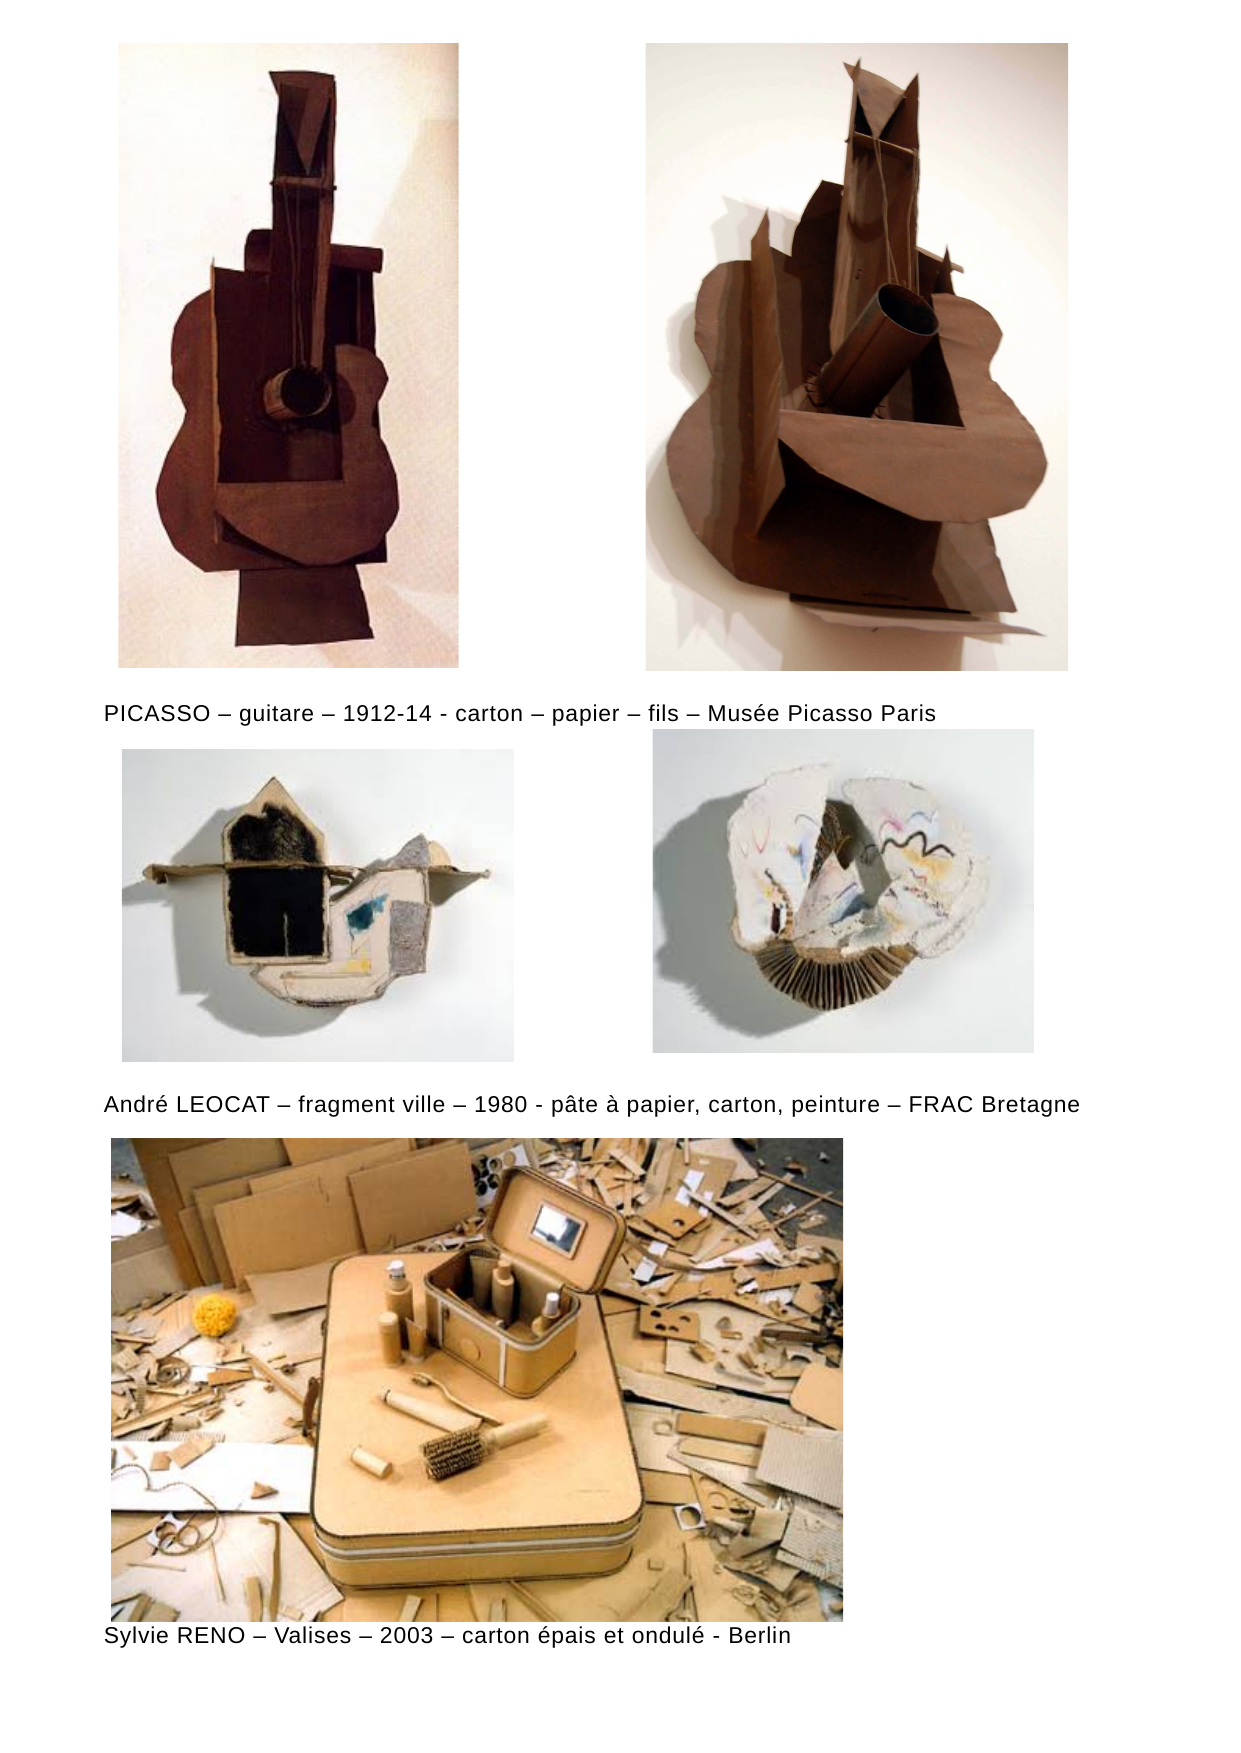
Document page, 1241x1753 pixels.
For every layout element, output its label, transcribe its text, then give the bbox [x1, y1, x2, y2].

picture [652, 729, 1034, 1053]
text Sylvie RENO – Valises – 2003 – carton épais et ondulé - Berlin [103, 1120, 1138, 1648]
picture [118, 43, 459, 668]
text PICASSO – guitare – 1912-14 - carton – papier – fils – Musée Picasso Paris [103, 700, 1138, 727]
picture [121, 749, 514, 1062]
text André LEOCAT – fragment ville – 1980 - pâte à papier, carton, peinture – FRAC Bretagne [103, 1091, 1138, 1117]
picture [111, 1138, 844, 1622]
picture [645, 43, 1069, 671]
